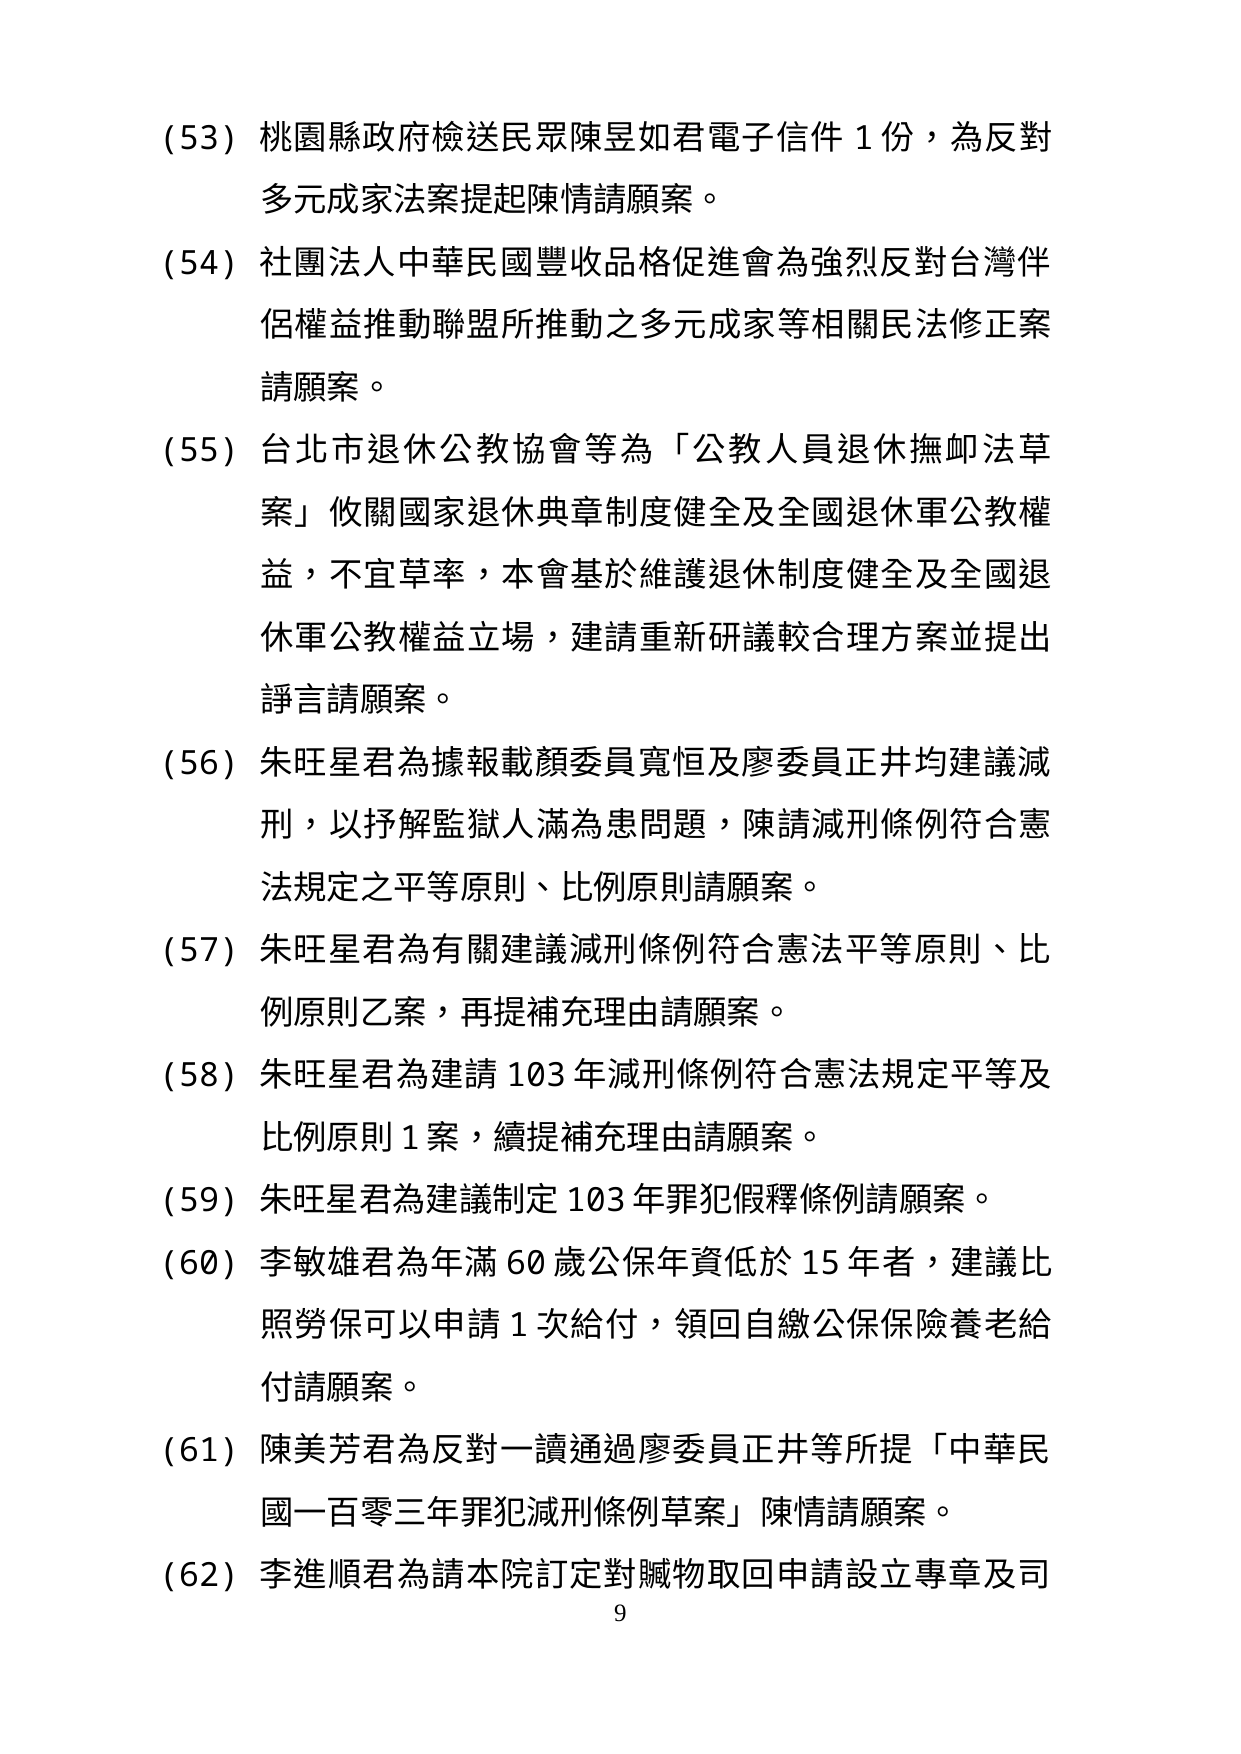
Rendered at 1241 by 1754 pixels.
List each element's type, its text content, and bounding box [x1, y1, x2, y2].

list 陳美芳君為反對一讀通過廖委員正井等所提「中華民國一百零三年罪犯減刑條例草案」陳情請願案。 [259, 1406, 1053, 1531]
list 朱旺星君為建請103年減刑條例符合憲法規定平等及比例原則1案，續提補充理由請願案。 [259, 1031, 1053, 1156]
list 李進順君為請本院訂定對贓物取回申請設立專章及司法人員外部評鑑制等事項，以防司法人員濫權請願案。 [259, 1531, 1053, 1593]
list 朱旺星君為建議制定103年罪犯假釋條例請願案。 [259, 1156, 1053, 1218]
list 桃園縣政府檢送民眾陳昱如君電子信件1份，為反對多元成家法案提起陳情請願案。 [259, 93, 1053, 218]
list 朱旺星君為據報載顏委員寬恒及廖委員正井均建議減刑，以抒解監獄人滿為患問題，陳請減刑條例符合憲法規定之平等原則、比例原則請願案。 [259, 718, 1053, 906]
list 社團法人中華民國豐收品格促進會為強烈反對台灣伴侶權益推動聯盟所推動之多元成家等相關民法修正案請願案。 [259, 218, 1053, 406]
list 台北市退休公教協會等為「公教人員退休撫卹法草案」攸關國家退休典章制度健全及全國退休軍公教權益，不宜草率，本會基於維護退休制度健全及全國退休軍公教權益立場，建請重新研議較合理方案並提出諍言請願案。 [259, 406, 1053, 718]
list 李敏雄君為年滿60歲公保年資低於15年者，建議比照勞保可以申請1次給付，領回自繳公保保險養老給付請願案。 [259, 1218, 1053, 1406]
list 朱旺星君為有關建議減刑條例符合憲法平等原則、比例原則乙案，再提補充理由請願案。 [259, 906, 1053, 1031]
